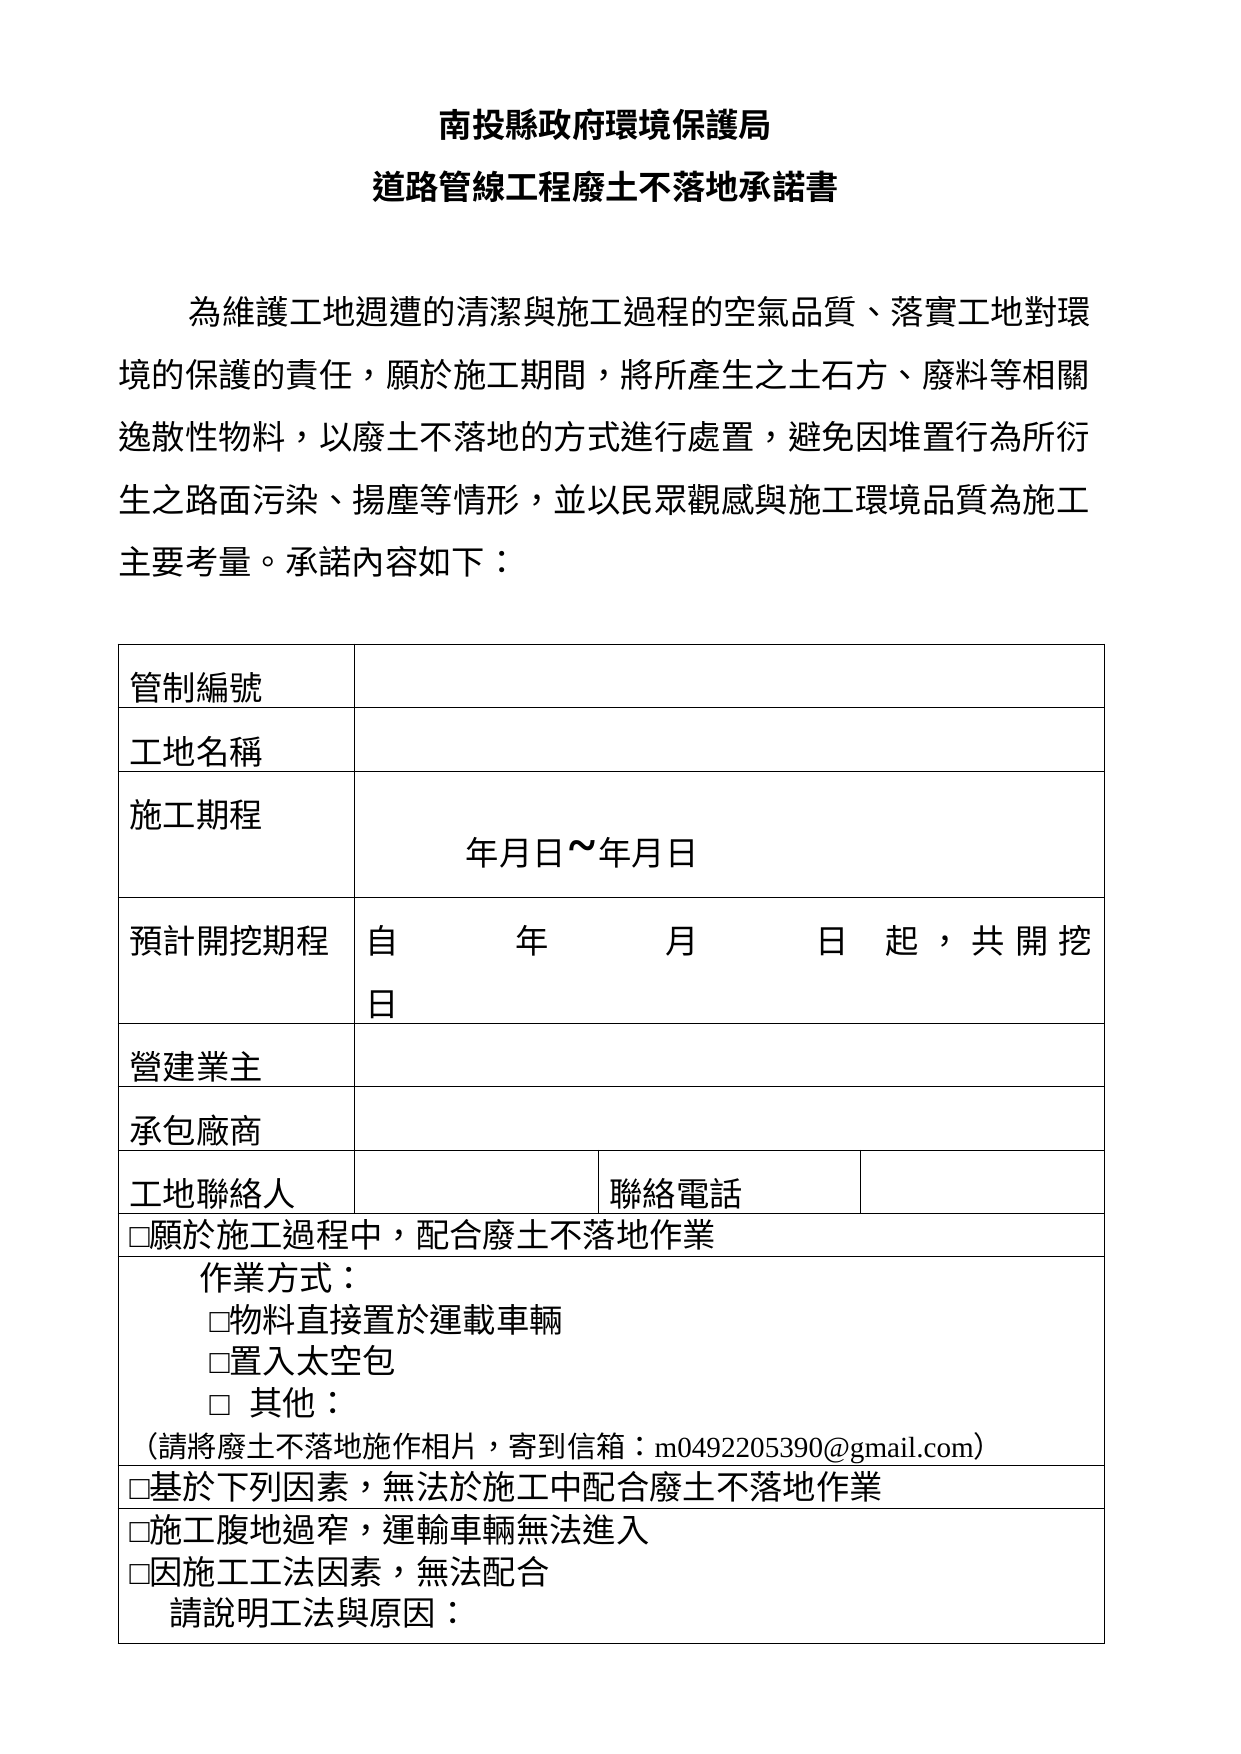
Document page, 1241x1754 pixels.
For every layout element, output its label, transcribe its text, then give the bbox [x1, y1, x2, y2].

table_cell 營建業主 [119, 1024, 354, 1086]
table_cell 預計開挖期程 [119, 898, 354, 1023]
table_cell [355, 708, 1104, 771]
table_header [355, 645, 1104, 707]
text 為維護工地週遭的清潔與施工過程的空氣品質、落實工地對環境的保護的責任，願於施工期間，將所產生之土石方、廢料等相關逸散性物料，以廢土不落地的方式進行處置，避免因堆置行為所衍生之路面污染、揚塵等情形，並以民眾觀感與施工環境品質為施工主要考量。承諾內容如下： [118, 268, 1092, 581]
table_cell [355, 1024, 1104, 1086]
table_cell [355, 1087, 1104, 1150]
table_cell 自 年 月 日 起，共開挖 日 [355, 898, 1104, 1023]
text 南投縣政府環境保護局 [118, 81, 1092, 143]
table_cell [355, 1151, 598, 1213]
table_cell [861, 1151, 1104, 1213]
table_cell □基於下列因素，無法於施工中配合廢土不落地作業 [119, 1466, 1104, 1508]
table_cell □施工腹地過窄，運輸車輛無法進入 □因施工工法因素，無法配合 請說明工法與原因： [119, 1509, 1104, 1642]
table_cell 聯絡電話 [599, 1151, 860, 1213]
table_cell 工地聯絡人 [119, 1151, 354, 1213]
table_cell 承包廠商 [119, 1087, 354, 1150]
table_cell 施工期程 [119, 772, 354, 897]
table_header 管制編號 [119, 645, 354, 707]
table_cell □願於施工過程中，配合廢土不落地作業 [119, 1214, 1104, 1256]
text 道路管線工程廢土不落地承諾書 [118, 143, 1092, 206]
table_cell 工地名稱 [119, 708, 354, 771]
table_cell 年月日~年月日 [355, 772, 1104, 897]
table_cell 作業方式： □物料直接置於運載車輛 □置入太空包 □ 其他： （請將廢土不落地施作相片，寄到信箱：m0492205390@gmail.com） [119, 1257, 1104, 1465]
